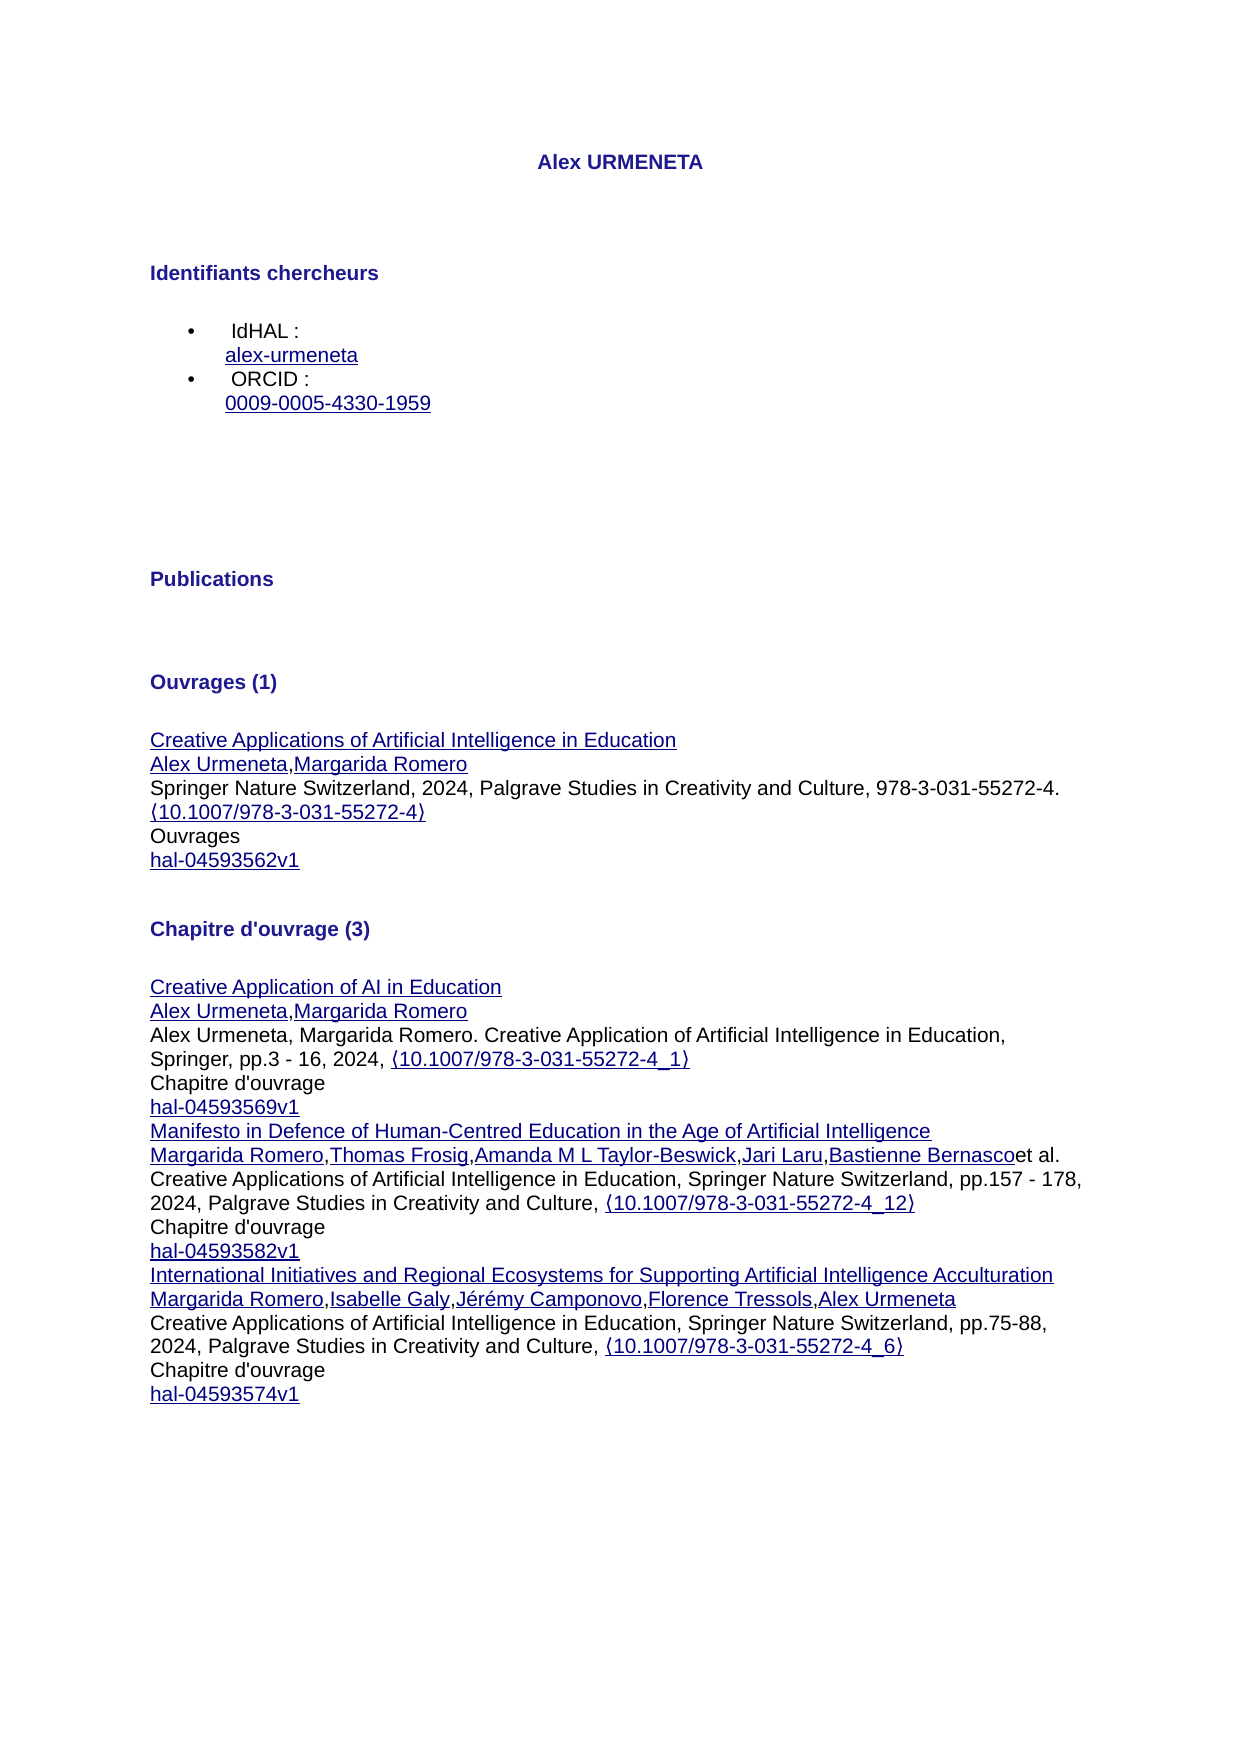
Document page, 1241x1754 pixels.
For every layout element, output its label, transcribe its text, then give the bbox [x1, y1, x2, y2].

list alex-urmeneta [187, 343, 1090, 367]
table_header Creative Applications of Artificial Intelligence in Education Alex Urmeneta,Margarida Romero Springer Nature Switzerland, 2024, Palgrave Studies in Creativity and Culture, 978-3-031-55272-4. ⟨10.1007/978-3-031-55272-4⟩ Ouvrages hal-04593562v1 [150, 728, 1090, 872]
subtitle Alex URMENETA [150, 150, 1090, 174]
list 0009-0005-4330-1959 [187, 391, 1090, 414]
table_cell International Initiatives and Regional Ecosystems for Supporting Artificial Intelligence Acculturation Margarida Romero,Isabelle Galy,Jérémy Camponovo,Florence Tressols,Alex Urmeneta Creative Applications of Artificial Intelligence in Education, Springer Nature Switzerland, pp.75-88, 2024, Palgrave Studies in Creativity and Culture, ⟨10.1007/978-3-031-55272-4_6⟩ Chapitre d'ouvrage hal-04593574v1 [150, 1263, 1090, 1406]
subtitle Identifiants chercheurs [150, 260, 1090, 284]
subtitle Chapitre d'ouvrage (3) [150, 917, 1090, 941]
table_cell Manifesto in Defence of Human-Centred Education in the Age of Artificial Intelligence Margarida Romero,Thomas Frosig,Amanda M L Taylor-Beswick,Jari Laru,Bastienne Bernascoet al. Creative Applications of Artificial Intelligence in Education, Springer Nature Switzerland, pp.157 - 178, 2024, Palgrave Studies in Creativity and Culture, ⟨10.1007/978-3-031-55272-4_12⟩ Chapitre d'ouvrage hal-04593582v1 [150, 1119, 1090, 1262]
list IdHAL : [187, 319, 1090, 343]
list ORCID : [187, 367, 1090, 391]
subtitle Ouvrages (1) [150, 670, 1090, 694]
subtitle Publications [150, 567, 1090, 591]
table_header Creative Application of AI in Education Alex Urmeneta,Margarida Romero Alex Urmeneta, Margarida Romero. Creative Application of Artificial Intelligence in Education, Springer, pp.3 - 16, 2024, ⟨10.1007/978-3-031-55272-4_1⟩ Chapitre d'ouvrage hal-04593569v1 [150, 975, 1090, 1119]
